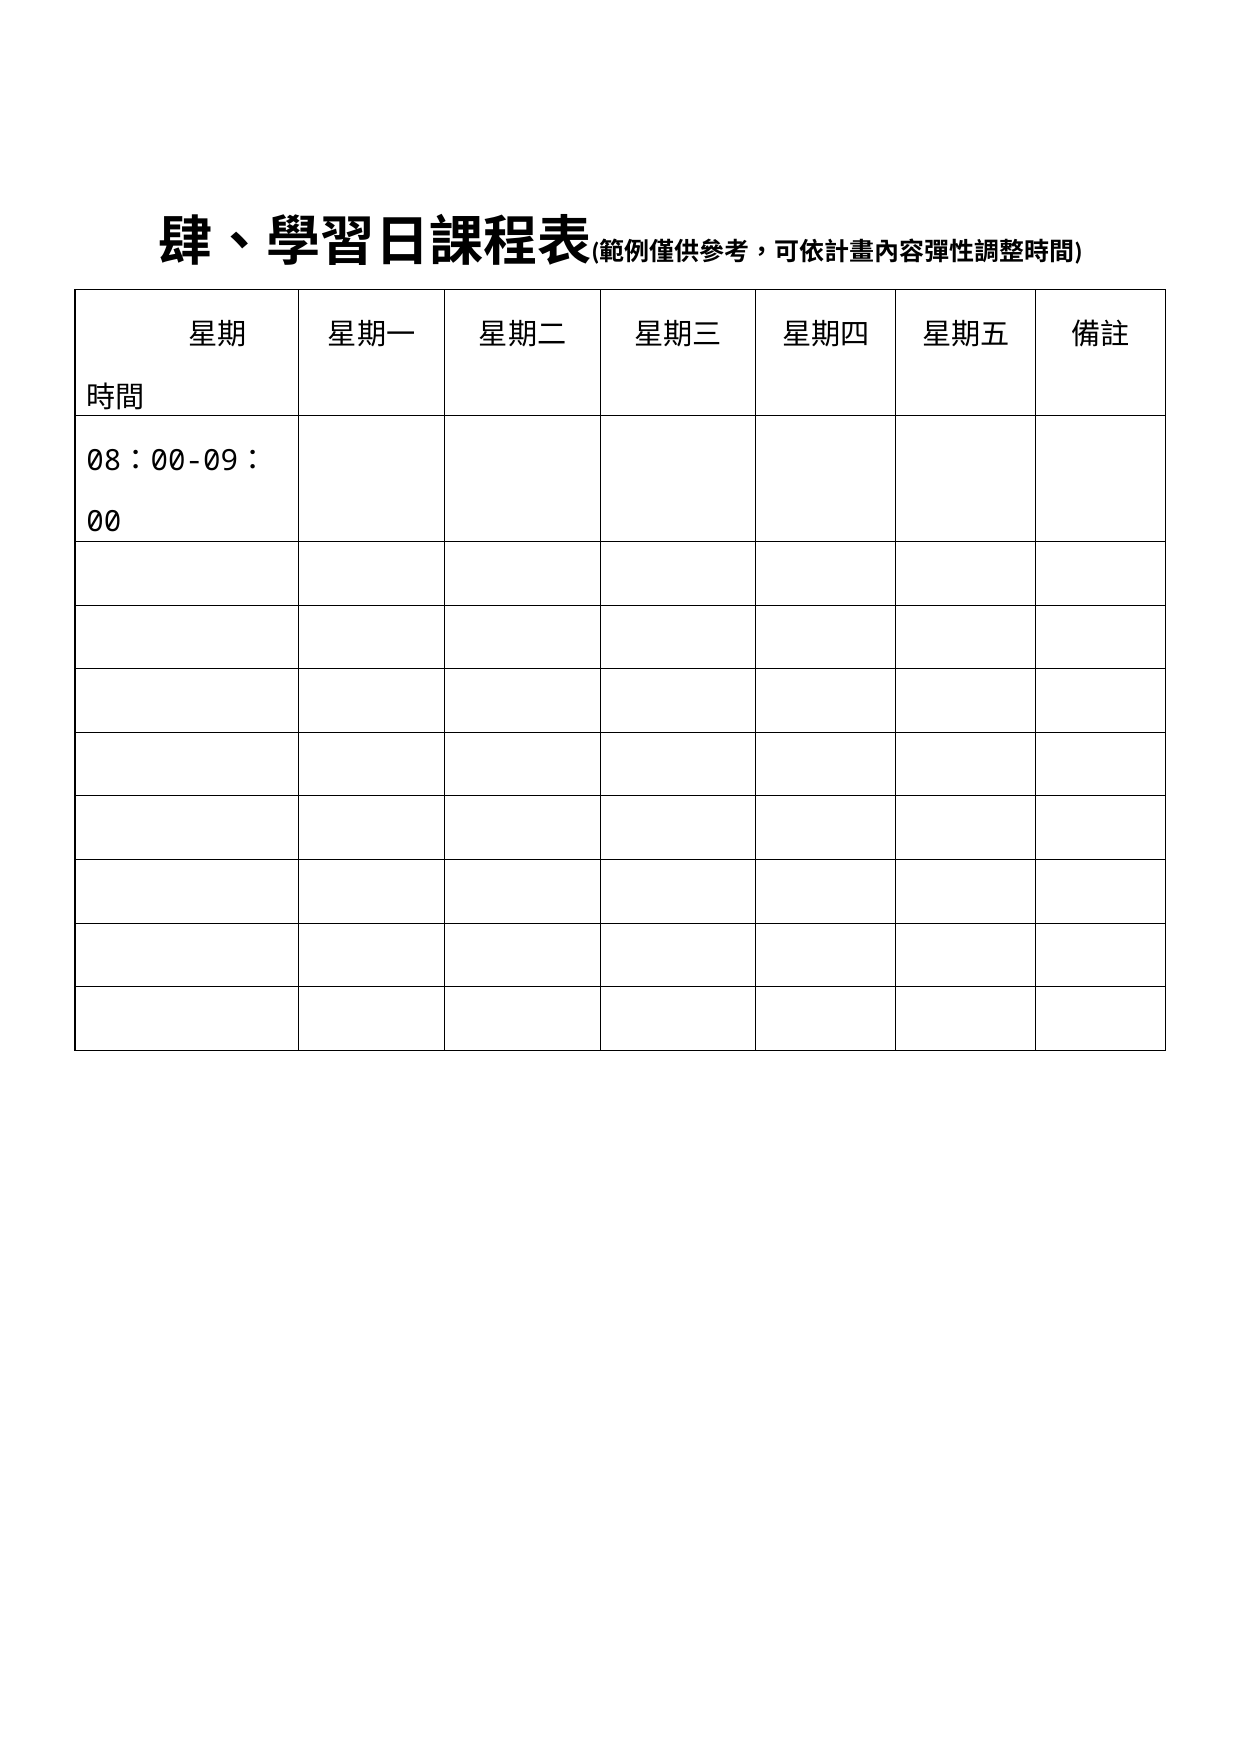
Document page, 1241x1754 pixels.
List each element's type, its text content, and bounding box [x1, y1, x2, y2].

table_cell [299, 733, 444, 795]
table_cell [445, 987, 600, 1049]
table_cell [756, 606, 895, 668]
table_cell [601, 860, 755, 922]
table_cell [445, 733, 600, 795]
table_cell [76, 606, 298, 668]
table_cell [299, 606, 444, 668]
table_cell [896, 669, 1035, 732]
table_cell [1036, 542, 1165, 605]
table_cell [299, 987, 444, 1049]
table_cell [896, 924, 1035, 986]
table_cell [756, 669, 895, 732]
table_cell [299, 860, 444, 922]
table_cell [601, 606, 755, 668]
table_header 星期四 [756, 290, 895, 415]
table_cell [896, 796, 1035, 859]
table_cell [1036, 796, 1165, 859]
table_header 星期一 [299, 290, 444, 415]
table_header 星期二 [445, 290, 600, 415]
table_cell [445, 606, 600, 668]
table_cell [601, 733, 755, 795]
table_cell [445, 669, 600, 732]
table_cell [76, 669, 298, 732]
table_cell [756, 860, 895, 922]
table_cell [299, 669, 444, 732]
table_header 星期 時間 [76, 290, 298, 415]
table_cell [601, 924, 755, 986]
table_cell [756, 542, 895, 605]
table_cell [896, 987, 1035, 1049]
table_cell [896, 542, 1035, 605]
table_cell [756, 796, 895, 859]
table_cell [1036, 669, 1165, 732]
table_cell [1036, 733, 1165, 795]
table_cell [601, 987, 755, 1049]
table_cell [299, 542, 444, 605]
table_cell [1036, 924, 1165, 986]
table_cell 08：00-09：00 [76, 416, 298, 541]
table_cell [601, 416, 755, 541]
table_cell [601, 542, 755, 605]
table_cell [896, 860, 1035, 922]
table_cell [76, 860, 298, 922]
table_cell [76, 924, 298, 986]
table_cell [1036, 416, 1165, 541]
table_cell [76, 733, 298, 795]
table_cell [1036, 860, 1165, 922]
table_cell [1036, 606, 1165, 668]
table_cell [601, 796, 755, 859]
table_header 星期三 [601, 290, 755, 415]
table_cell [76, 796, 298, 859]
table_cell [756, 987, 895, 1049]
table_cell [76, 987, 298, 1049]
table_cell [445, 860, 600, 922]
table_cell [299, 416, 444, 541]
table_cell [299, 796, 444, 859]
table_cell [756, 924, 895, 986]
table_cell [1036, 987, 1165, 1049]
table_header 備註 [1036, 290, 1165, 415]
table_cell [445, 542, 600, 605]
table_cell [896, 733, 1035, 795]
table_cell [896, 416, 1035, 541]
table_cell [299, 924, 444, 986]
table_cell [445, 924, 600, 986]
text 肆、學習日課程表(範例僅供參考，可依計畫內容彈性調整時間) [75, 164, 1165, 289]
table_cell [445, 796, 600, 859]
table_cell [76, 542, 298, 605]
table_cell [896, 606, 1035, 668]
table_cell [756, 733, 895, 795]
table_cell [445, 416, 600, 541]
table_header 星期五 [896, 290, 1035, 415]
table_cell [756, 416, 895, 541]
table_cell [601, 669, 755, 732]
